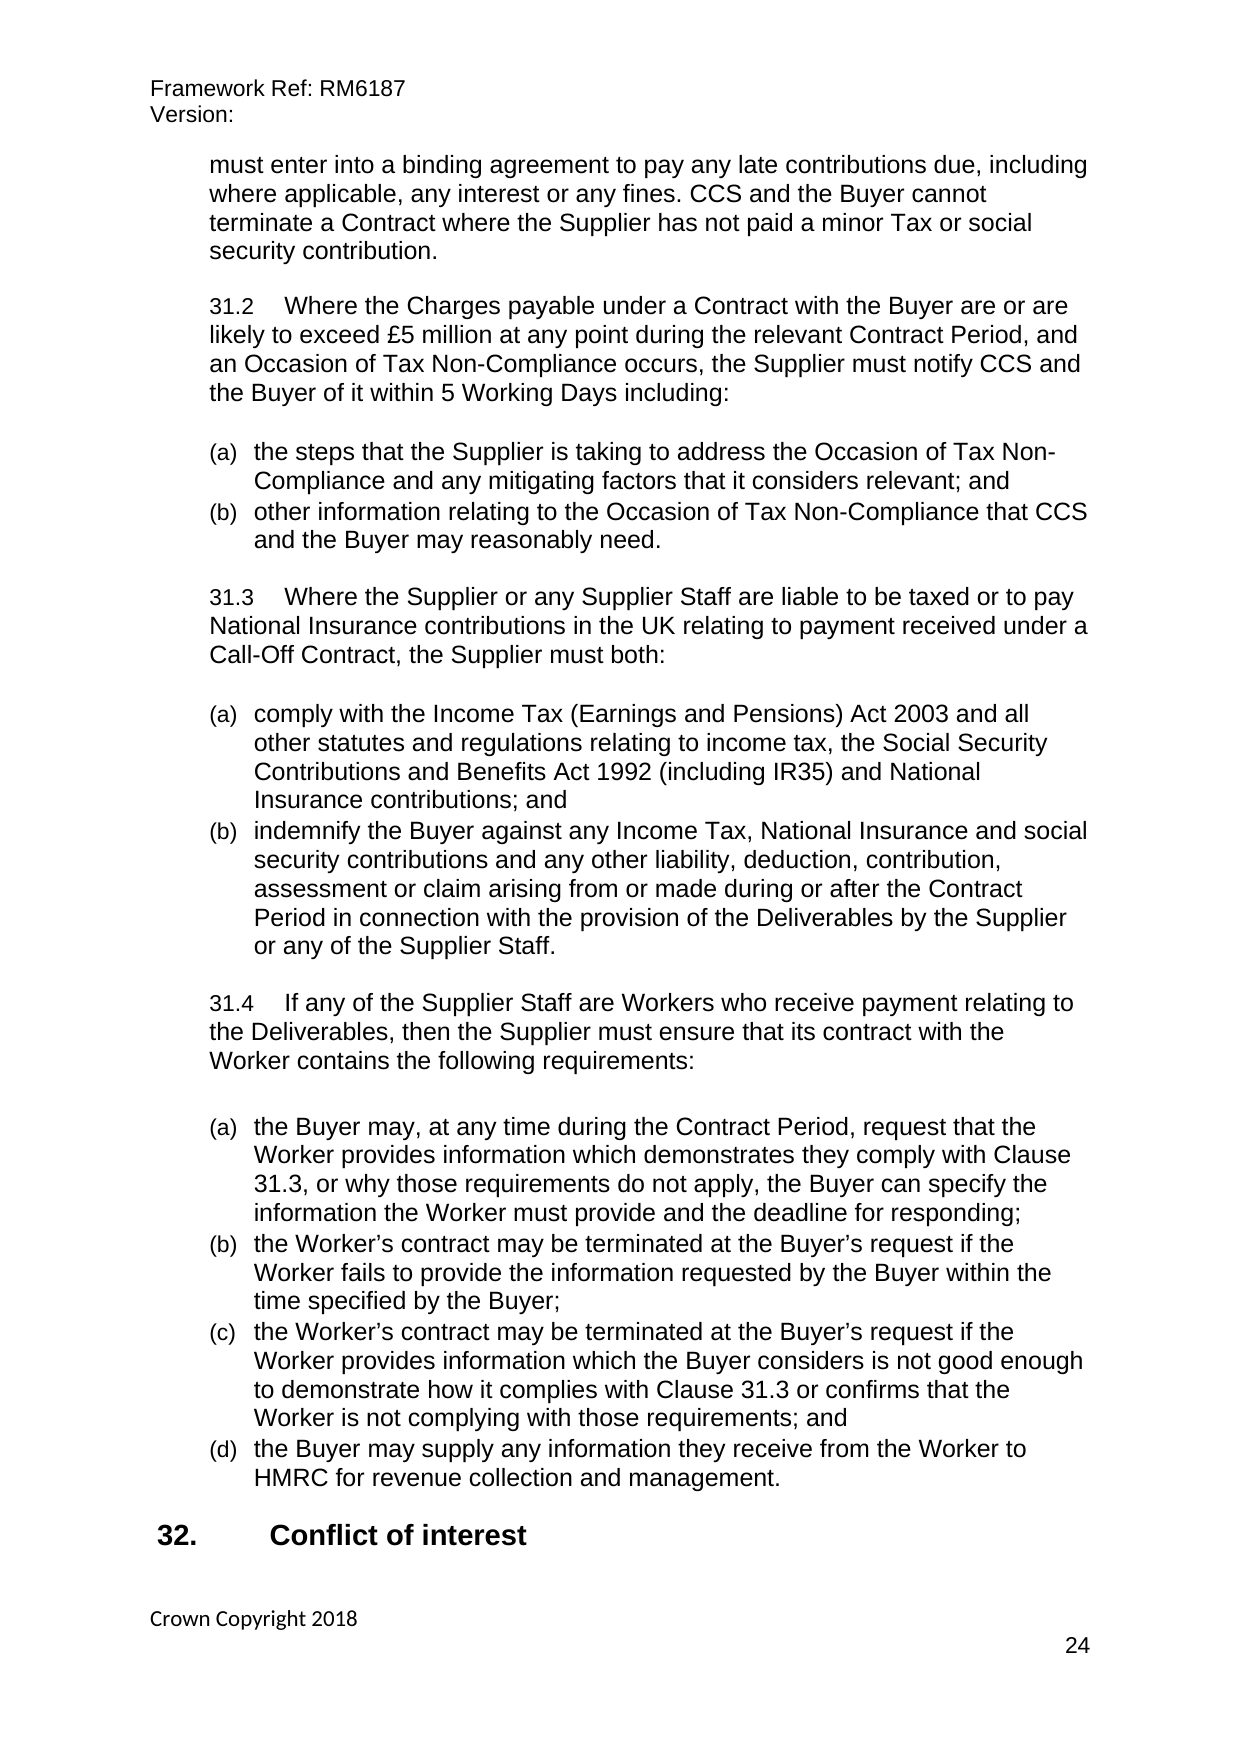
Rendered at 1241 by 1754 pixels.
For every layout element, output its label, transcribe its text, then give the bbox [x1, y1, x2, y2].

list must enter into a binding agreement to pay any late contributions due, including where applicable, any interest or any fines. CCS and the Buyer cannot terminate a Contract where the Supplier has not paid a minor Tax or social security contribution. [209, 150, 1090, 291]
list the steps that the Supplier is taking to address the Occasion of Tax Non-Compliance and any mitigating factors that it considers relevant; and [209, 437, 1090, 494]
subtitle Conflict of interest [157, 1518, 1090, 1552]
list the Worker’s contract may be terminated at the Buyer’s request if the Worker provides information which the Buyer considers is not good enough to demonstrate how it complies with Clause 31.3 or confirms that the Worker is not complying with those requirements; and [209, 1317, 1090, 1432]
list the Buyer may, at any time during the Contract Period, request that the Worker provides information which demonstrates they comply with Clause 31.3, or why those requirements do not apply, the Buyer can specify the information the Worker must provide and the deadline for responding; [209, 1112, 1090, 1227]
list If any of the Supplier Staff are Workers who receive payment relating to the Deliverables, then the Supplier must ensure that its contract with the Worker contains the following requirements: [209, 988, 1090, 1075]
list other information relating to the Occasion of Tax Non-Compliance that CCS and the Buyer may reasonably need. [209, 496, 1090, 580]
list the Buyer may supply any information they receive from the Worker to HMRC for revenue collection and management. [209, 1434, 1090, 1518]
list comply with the Income Tax (Earnings and Pensions) Act 2003 and all other statutes and regulations relating to income tax, the Social Security Contributions and Benefits Act 1992 (including IR35) and National Insurance contributions; and [209, 699, 1090, 814]
list Where the Charges payable under a Contract with the Buyer are or are likely to exceed £5 million at any point during the relevant Contract Period, and an Occasion of Tax Non-Compliance occurs, the Supplier must notify CCS and the Buyer of it within 5 Working Days including: [209, 291, 1090, 433]
list the Worker’s contract may be terminated at the Buyer’s request if the Worker fails to provide the information requested by the Buyer within the time specified by the Buyer; [209, 1229, 1090, 1315]
list Where the Supplier or any Supplier Staff are liable to be taxed or to pay National Insurance contributions in the UK relating to payment received under a Call-Off Contract, the Supplier must both: [209, 582, 1090, 695]
list indemnify the Buyer against any Income Tax, National Insurance and social security contributions and any other liability, deduction, contribution, assessment or claim arising from or made during or after the Contract Period in connection with the provision of the Deliverables by the Supplier or any of the Supplier Staff. [209, 816, 1090, 986]
